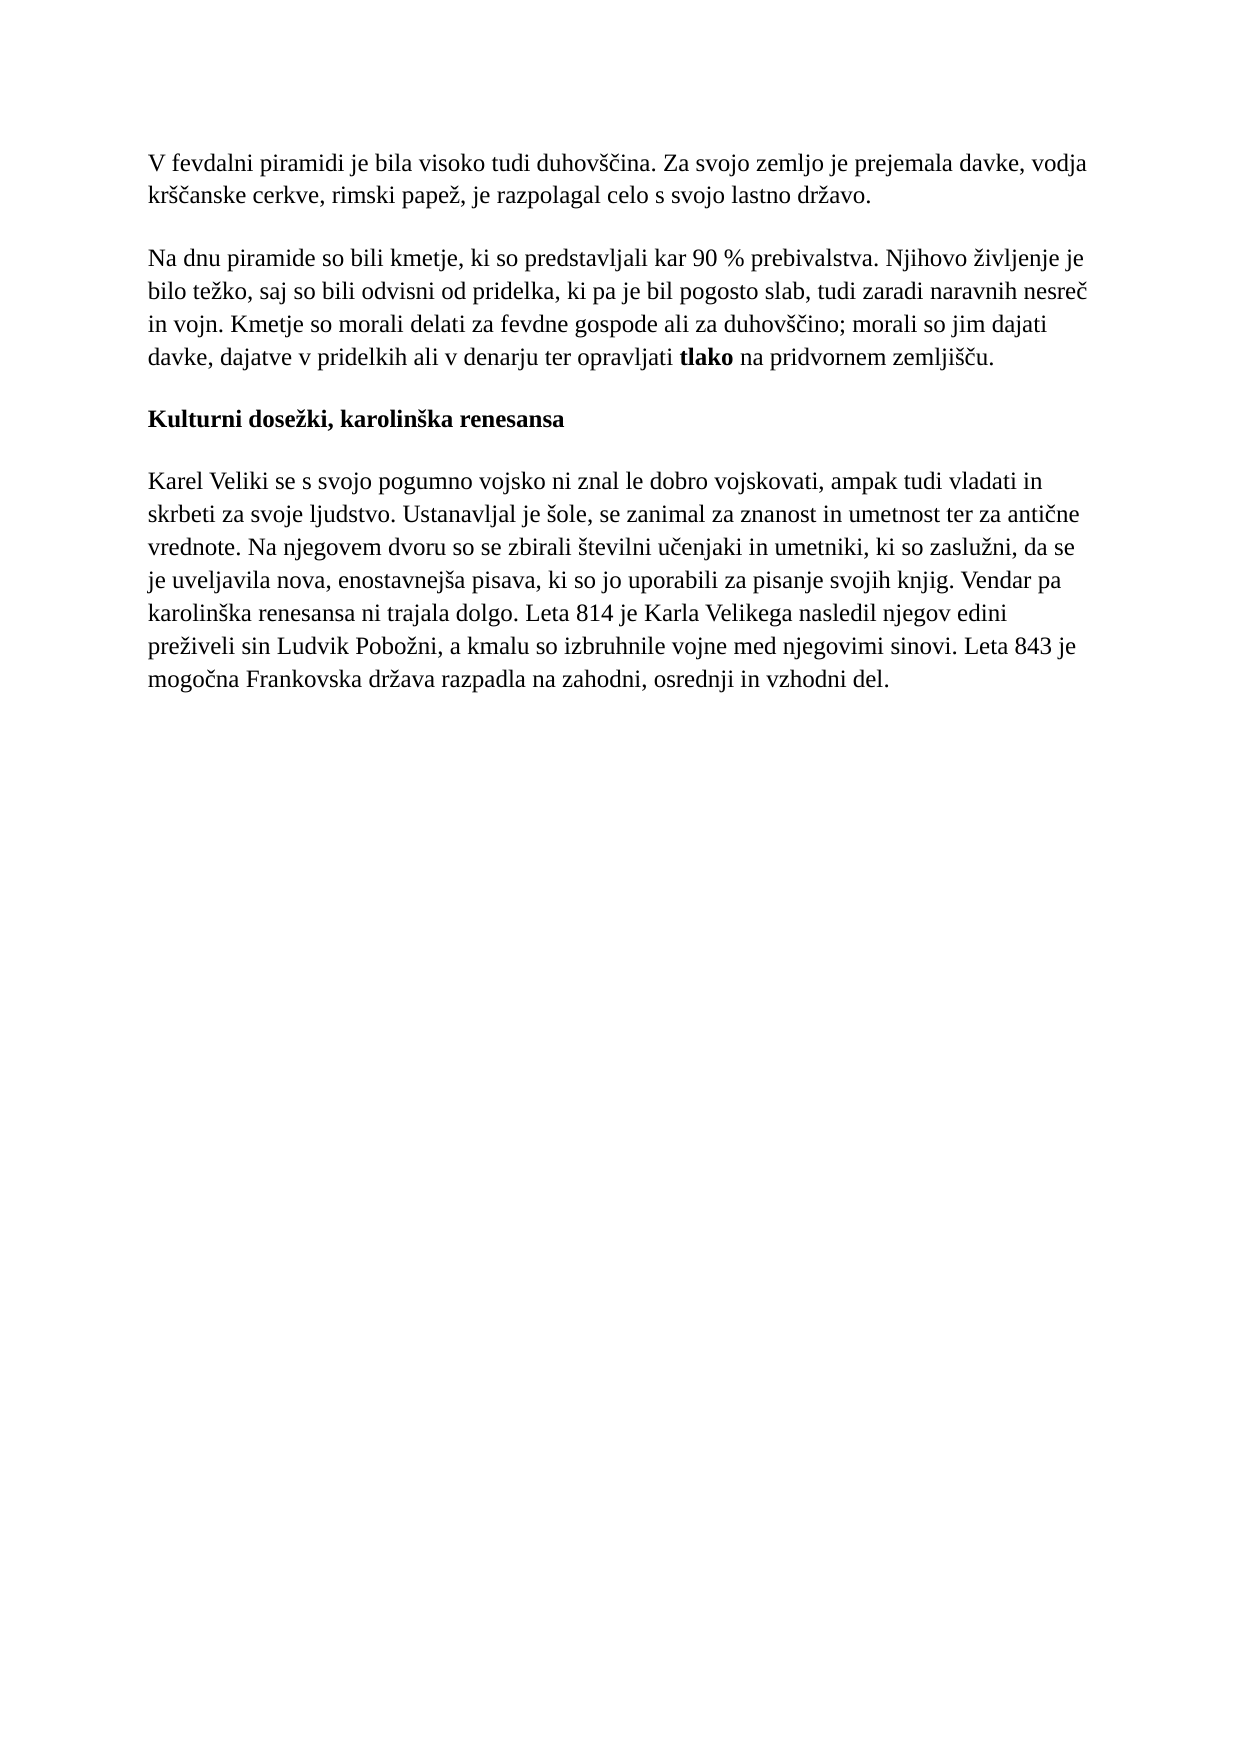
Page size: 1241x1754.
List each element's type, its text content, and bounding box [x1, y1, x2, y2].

subtitle Kulturni dosežki, karolinška renesansa [148, 404, 1093, 433]
text Karel Veliki se s svojo pogumno vojsko ni znal le dobro vojskovati, ampak tudi vladati in skrbeti za svoje ljudstvo. Ustanavljal je šole, se zanimal za znanost in umetnost ter za antične vrednote. Na njegovem dvoru so se zbirali številni učenjaki in umetniki, ki so zaslužni, da se je uveljavila nova, enostavnejša pisava, ki so jo uporabili za pisanje svojih knjig. Vendar pa karolinška renesansa ni trajala dolgo. Leta 814 je Karla Velikega nasledil njegov edini preživeli sin Ludvik Pobožni, a kmalu so izbruhnile vojne med njegovimi sinovi. Leta 843 je mogočna Frankovska država razpadla na zahodni, osrednji in vzhodni del. [148, 466, 1093, 693]
text V fevdalni piramidi je bila visoko tudi duhovščina. Za svojo zemljo je prejemala davke, vodja krščanske cerkve, rimski papež, je razpolagal celo s svojo lastno državo. [148, 148, 1093, 209]
text Na dnu piramide so bili kmetje, ki so predstavljali kar 90 % prebivalstva. Njihovo življenje je bilo težko, saj so bili odvisni od pridelka, ki pa je bil pogosto slab, tudi zaradi naravnih nesreč in vojn. Kmetje so morali delati za fevdne gospode ali za duhovščino; morali so jim dajati davke, dajatve v pridelkih ali v denarju ter opravljati tlako na pridvornem zemljišču. [148, 243, 1093, 371]
